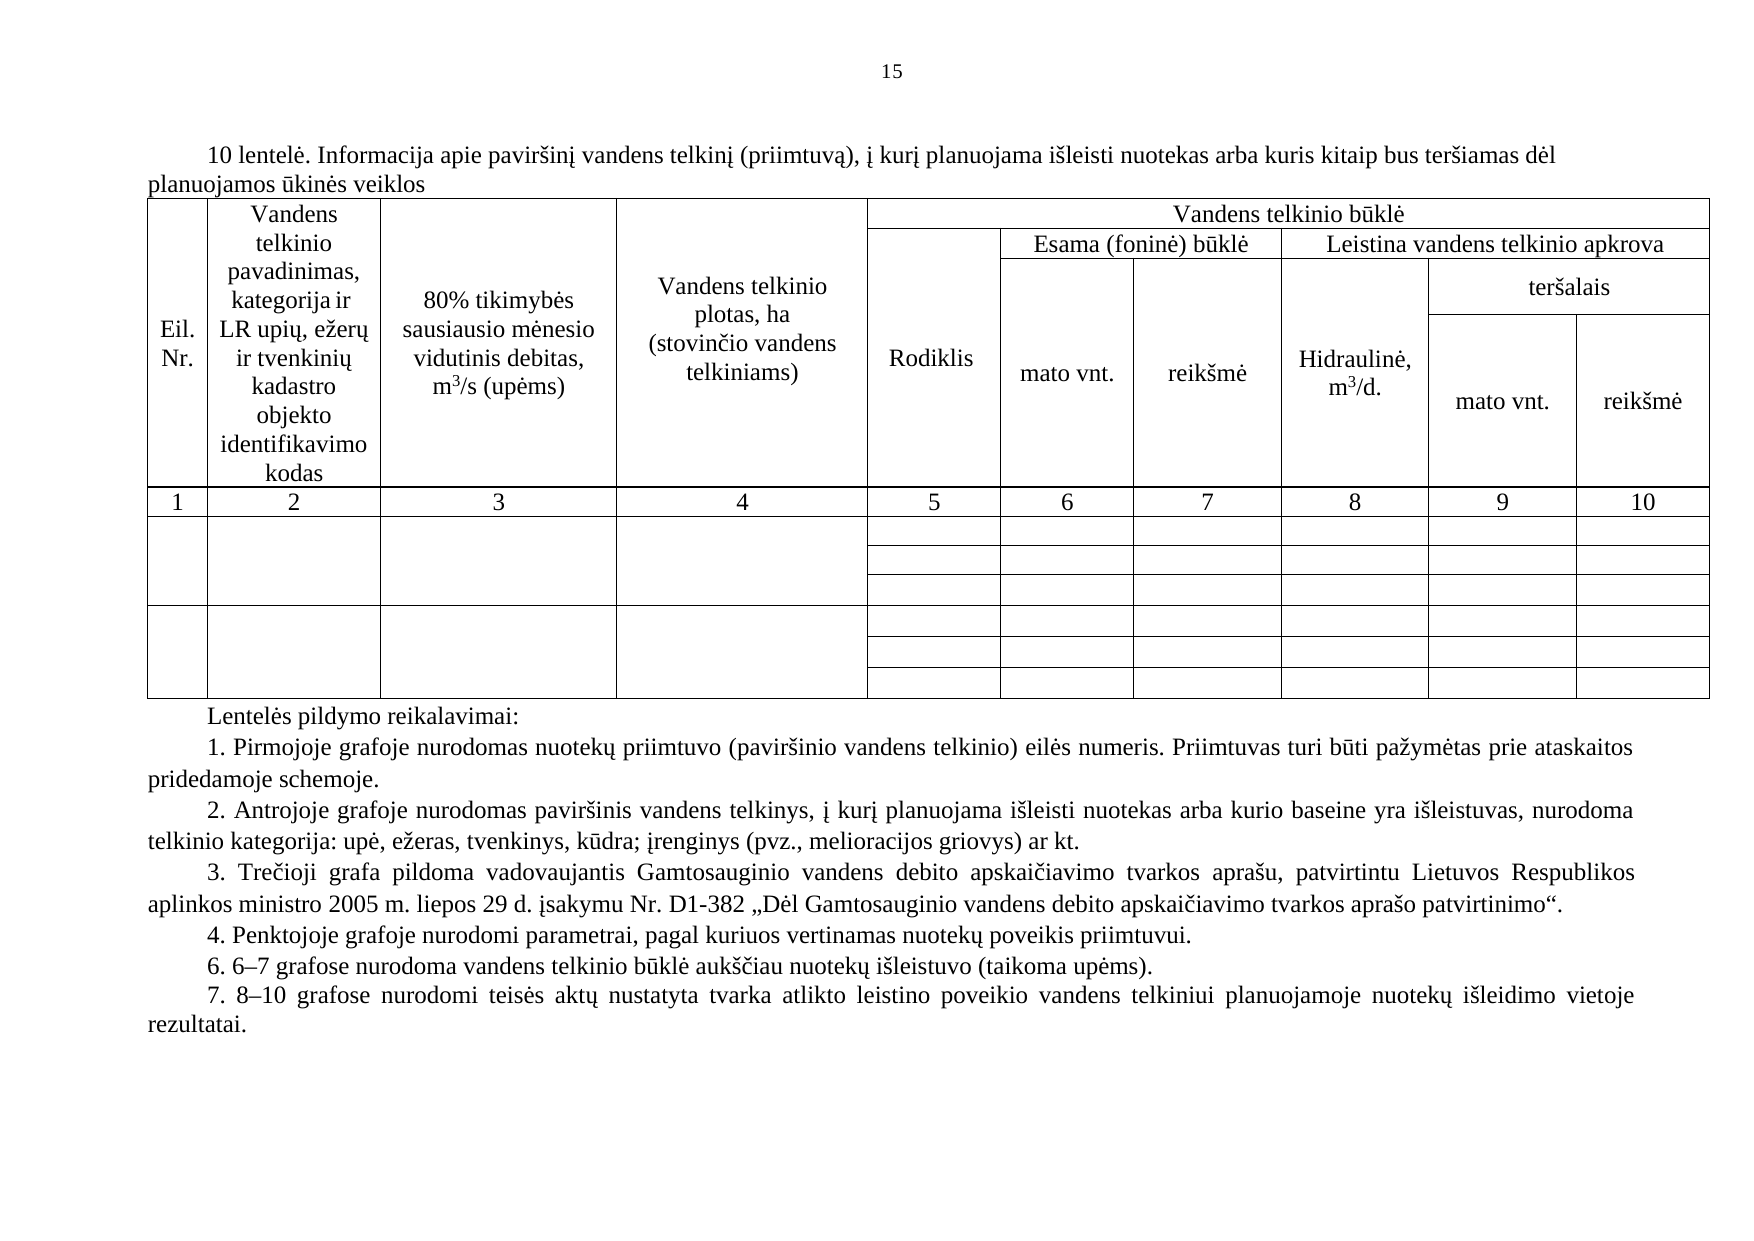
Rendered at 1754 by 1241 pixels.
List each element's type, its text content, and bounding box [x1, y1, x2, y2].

table_cell [1429, 546, 1576, 573]
table_cell [208, 606, 380, 698]
table_cell [868, 606, 1000, 636]
table_cell [868, 668, 1000, 698]
table_cell 4 [617, 488, 867, 516]
table_cell [1001, 575, 1133, 604]
table_cell 8 [1282, 488, 1428, 516]
table_header Vandens telkinio pavadinimas, kategorija ir LR upių, ežerų ir tvenkinių kadastro objekto identifikavimo kodas [208, 199, 380, 486]
table_cell Hidraulinė, m3/d. [1282, 259, 1428, 486]
text 6. 6–7 grafose nurodoma vandens telkinio būklė aukščiau nuotekų išleistuvo (taikoma upėms). [148, 949, 1636, 980]
table_cell 5 [868, 488, 1000, 516]
table_cell [868, 546, 1000, 573]
text 2. antrojoje grafoje nurodomas paviršinis vandens telkinys, į kurį planuojama išleisti nuotekas arba kurio baseine yra išleistuvas, nurodoma telkinio kategorija: upė, ežeras, tvenkinys, kūdra; įrenginys (pvz., melioracijos griovys) ar kt. [148, 792, 1636, 855]
table_cell [1282, 606, 1428, 636]
table_cell 2 [208, 488, 380, 516]
table_cell 3 [381, 488, 616, 516]
table_cell [1134, 517, 1281, 545]
table_cell [1577, 637, 1709, 667]
table_cell [381, 517, 616, 604]
table_cell teršalais [1429, 259, 1709, 314]
table_cell [1577, 668, 1709, 698]
table_cell [868, 517, 1000, 545]
table_cell 6 [1001, 488, 1133, 516]
table_cell [1577, 546, 1709, 573]
table_cell [1282, 637, 1428, 667]
table_cell 7 [1134, 488, 1281, 516]
text 1. Pirmojoje grafoje nurodomas nuotekų priimtuvo (paviršinio vandens telkinio) eilės numeris. Priimtuvas turi būti pažymėtas prie ataskaitos pridedamoje schemoje. [148, 730, 1636, 792]
table_cell mato vnt. [1001, 259, 1133, 486]
table_cell Rodiklis [868, 229, 1000, 486]
table_cell [1577, 517, 1709, 545]
table_cell 10 [1577, 488, 1709, 516]
table_header 80% tikimybės sausiausio mėnesio vidutinis debitas, m3/s (upėms) [381, 199, 616, 486]
table_cell [1282, 546, 1428, 573]
table_cell [1282, 668, 1428, 698]
table_cell [1429, 575, 1576, 604]
table_header Eil. Nr. [148, 199, 207, 486]
table_cell [1134, 668, 1281, 698]
table_cell [1429, 517, 1576, 545]
table_cell 9 [1429, 488, 1576, 516]
table_cell [1429, 668, 1576, 698]
table_cell Esama (foninė) būklė [1001, 229, 1281, 257]
table_cell [1134, 606, 1281, 636]
table_cell [208, 517, 380, 604]
table_cell [381, 606, 616, 698]
table_cell [1001, 517, 1133, 545]
table_cell [1429, 637, 1576, 667]
table_cell [1429, 606, 1576, 636]
table_cell [1577, 575, 1709, 604]
table_cell [1001, 668, 1133, 698]
table_cell Leistina vandens telkinio apkrova [1282, 229, 1709, 257]
table_cell [1282, 517, 1428, 545]
table_cell [1001, 606, 1133, 636]
text 10 lentelė. Informacija apie paviršinį vandens telkinį (priimtuvą), į kurį planuojama išleisti nuotekas arba kuris kitaip bus teršiamas dėl planuojamos ūkinės veiklos [148, 140, 1636, 198]
text 7. 8–10 grafose nurodomi teisės aktų nustatyta tvarka atlikto leistino poveikio vandens telkiniui planuojamoje nuotekų išleidimo vietoje rezultatai. [148, 980, 1636, 1037]
table_cell [148, 606, 207, 698]
table_cell [1001, 637, 1133, 667]
table_cell mato vnt. [1429, 315, 1576, 486]
table_cell [868, 575, 1000, 604]
table_cell [148, 517, 207, 604]
table_cell [1134, 546, 1281, 573]
table_cell [1282, 575, 1428, 604]
table_cell [1134, 575, 1281, 604]
table_cell [617, 517, 867, 604]
table_header Vandens telkinio būklė [868, 199, 1709, 228]
text Lentelės pildymo reikalavimai: [148, 699, 1636, 730]
text 3. trečioji grafa pildoma vadovaujantis Gamtosauginio vandens debito apskaičiavimo tvarkos aprašu, patvirtintu Lietuvos Respublikos aplinkos ministro 2005 m. liepos 29 d. įsakymu Nr. D1-382 „Dėl Gamtosauginio vandens debito apskaičiavimo tvarkos aprašo patvirtinimo“. [148, 855, 1636, 917]
table_cell reikšmė [1577, 315, 1709, 486]
text 4. penktojoje grafoje nurodomi parametrai, pagal kuriuos vertinamas nuotekų poveikis priimtuvui. [148, 917, 1636, 949]
table_cell [1001, 546, 1133, 573]
table_cell [617, 606, 867, 698]
table_cell 1 [148, 488, 207, 516]
table_header Vandens telkinio plotas, ha (stovinčio vandens telkiniams) [617, 199, 867, 486]
table_cell [1577, 606, 1709, 636]
table_cell [1134, 637, 1281, 667]
table_cell [868, 637, 1000, 667]
table_cell reikšmė [1134, 259, 1281, 486]
